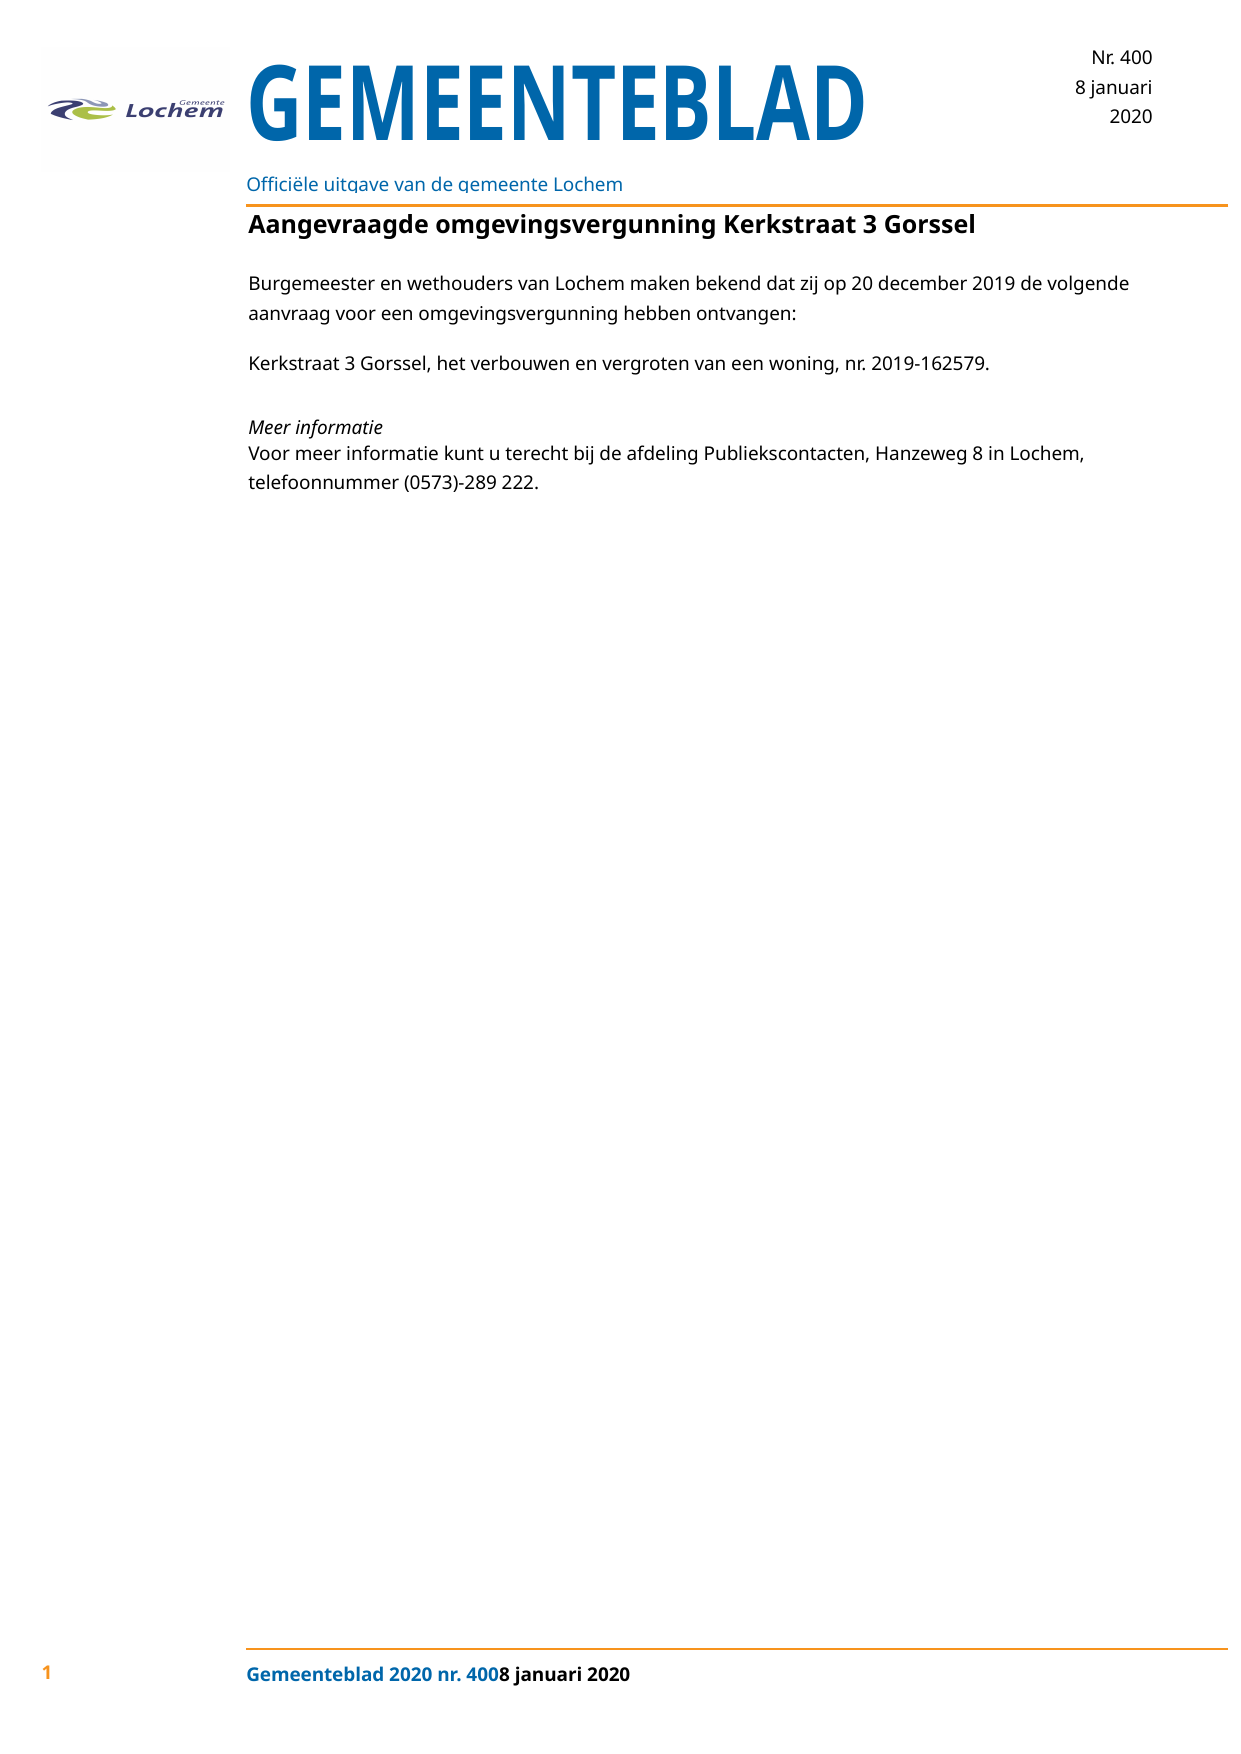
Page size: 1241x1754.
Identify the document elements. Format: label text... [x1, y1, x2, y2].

text Burgemeester en wethouders van Lochem maken bekend dat zij op 20 december 2019 de volgende aanvraag voor een omgevingsvergunning hebben ontvangen: [248, 270, 1152, 326]
text Meer informatie [248, 414, 1152, 440]
text Aangevraagde omgevingsvergunning Kerkstraat 3 Gorssel [248, 207, 1152, 241]
text Voor meer informatie kunt u terecht bij de afdeling Publiekscontacten, Hanzeweg 8 in Lochem, telefoonnummer (0573)-289 222. [248, 440, 1152, 495]
text Kerkstraat 3 Gorssel, het verbouwen en vergroten van een woning, nr. 2019-162579. [248, 350, 1152, 376]
picture [41, 47, 231, 172]
